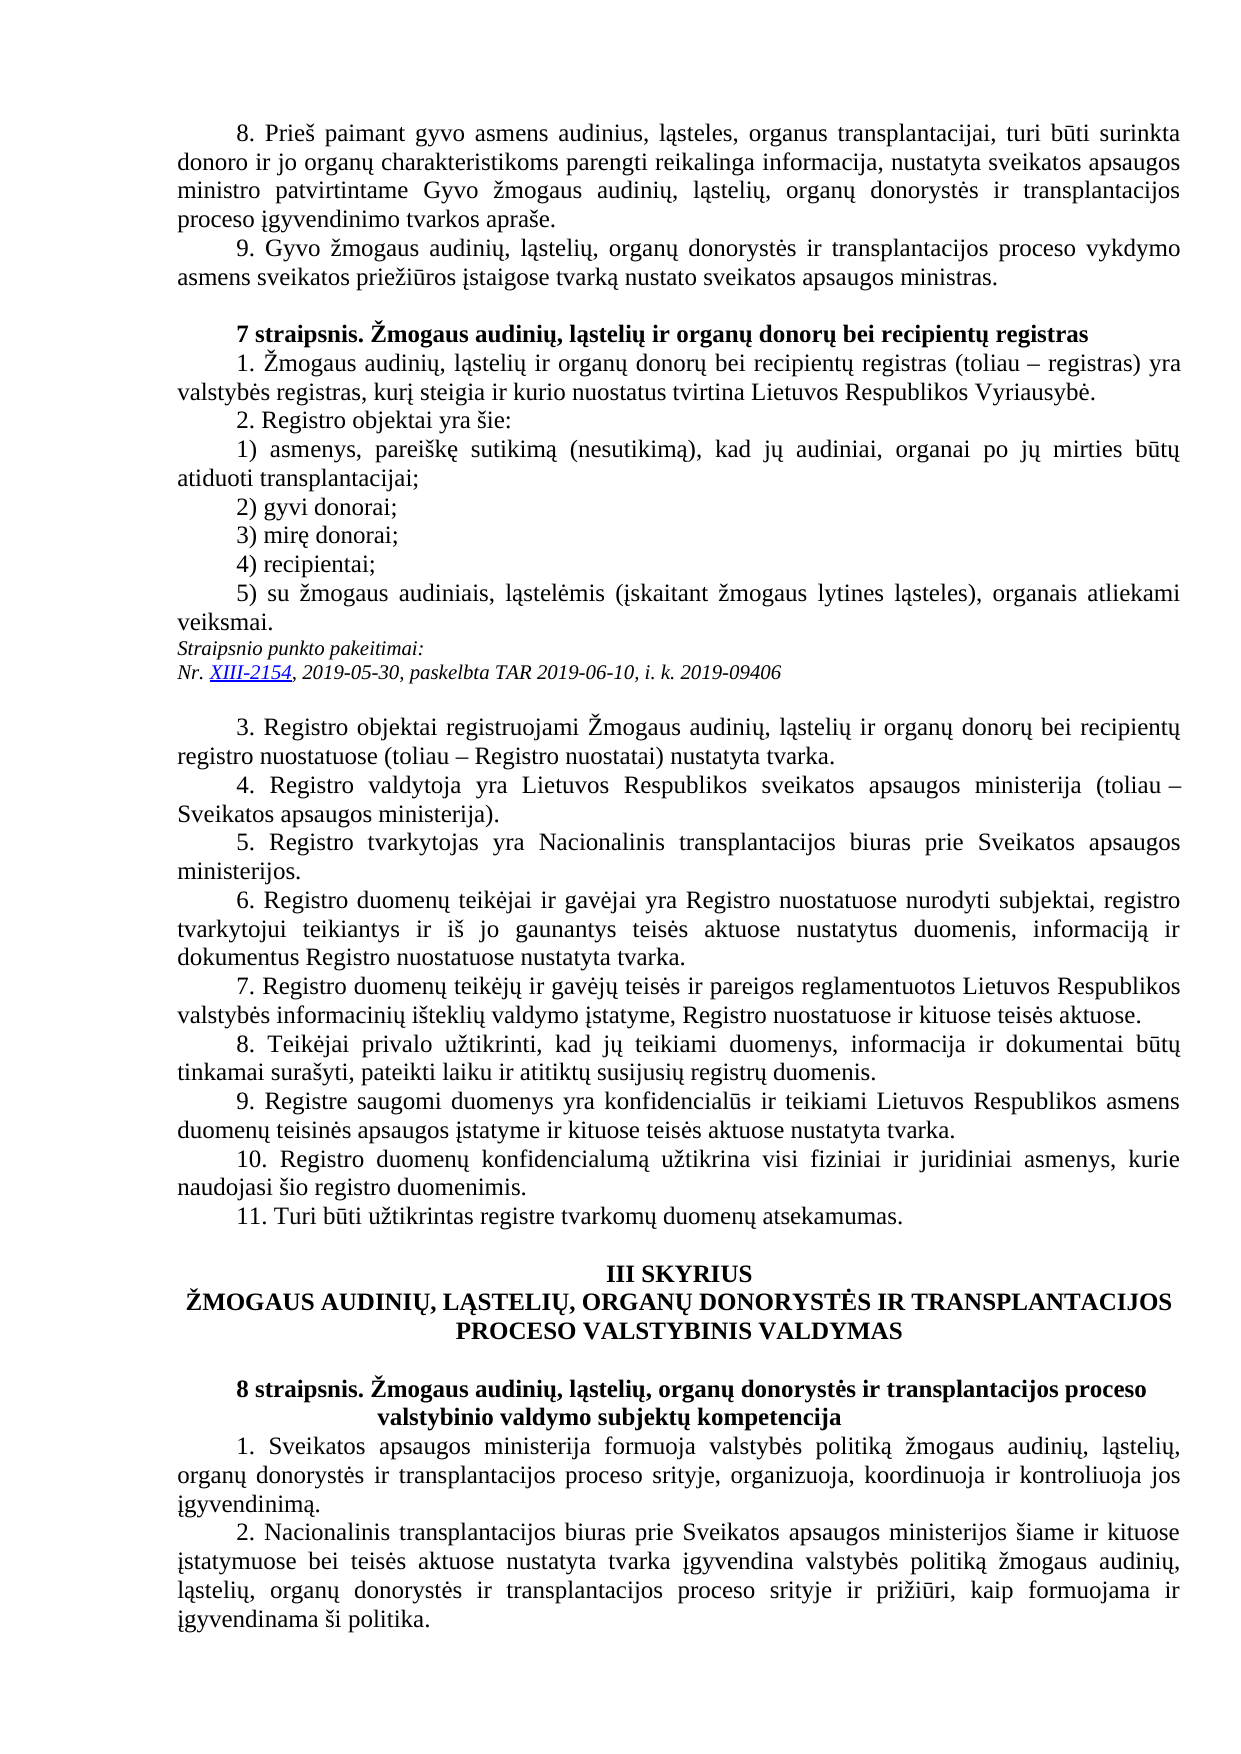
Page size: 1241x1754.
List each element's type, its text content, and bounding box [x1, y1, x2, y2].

text 6. Registro duomenų teikėjai ir gavėjai yra Registro nuostatuose nurodyti subjektai, registro tvarkytojui teikiantys ir iš jo gaunantys teisės aktuose nustatytus duomenis, informaciją ir dokumentus Registro nuostatuose nustatyta tvarka. [177, 885, 1181, 971]
text 11. Turi būti užtikrintas registre tvarkomų duomenų atsekamumas. [177, 1201, 1181, 1230]
text 8. Prieš paimant gyvo asmens audinius, ląsteles, organus transplantacijai, turi būti surinkta donoro ir jo organų charakteristikoms parengti reikalinga informacija, nustatyta sveikatos apsaugos ministro patvirtintame Gyvo žmogaus audinių, ląstelių, organų donorystės ir transplantacijos proceso įgyvendinimo tvarkos apraše. [177, 118, 1181, 233]
text 2) gyvi donorai; [177, 492, 1181, 521]
text Straipsnio punkto pakeitimai: [177, 636, 1181, 659]
text 8 straipsnis. Žmogaus audinių, ląstelių, organų donorystės ir transplantacijos proceso valstybinio valdymo subjektų kompetencija [236, 1374, 1181, 1431]
text 5. Registro tvarkytojas yra Nacionalinis transplantacijos biuras prie Sveikatos apsaugos ministerijos. [177, 827, 1181, 885]
text 3) mirę donorai; [177, 521, 1181, 549]
text 1) asmenys, pareiškę sutikimą (nesutikimą), kad jų audiniai, organai po jų mirties būtų atiduoti transplantacijai; [177, 434, 1181, 492]
text 3. Registro objektai registruojami Žmogaus audinių, ląstelių ir organų donorų bei recipientų registro nuostatuose (toliau – Registro nuostatai) nustatyta tvarka. [177, 712, 1181, 770]
text 7 straipsnis. Žmogaus audinių, ląstelių ir organų donorų bei recipientų registras [236, 319, 1181, 348]
text III SKYRIUS [177, 1259, 1181, 1287]
text 10. Registro duomenų konfidencialumą užtikrina visi fiziniai ir juridiniai asmenys, kurie naudojasi šio registro duomenimis. [177, 1144, 1181, 1201]
text 2. Registro objektai yra šie: [177, 406, 1181, 434]
text 2. Nacionalinis transplantacijos biuras prie Sveikatos apsaugos ministerijos šiame ir kituose įstatymuose bei teisės aktuose nustatyta tvarka įgyvendina valstybės politiką žmogaus audinių, ląstelių, organų donorystės ir transplantacijos proceso srityje ir prižiūri, kaip formuojama ir įgyvendinama ši politika. [177, 1517, 1181, 1632]
text ŽMOGAUS AUDINIŲ, LĄSTELIŲ, ORGANŲ DONORYSTĖS IR TRANSPLANTACIJOS PROCESO VALSTYBINIS VALDYMAS [177, 1287, 1181, 1345]
text 4) recipientai; [177, 549, 1181, 578]
text 9. Gyvo žmogaus audinių, ląstelių, organų donorystės ir transplantacijos proceso vykdymo asmens sveikatos priežiūros įstaigose tvarką nustato sveikatos apsaugos ministras. [177, 233, 1181, 291]
text 8. Teikėjai privalo užtikrinti, kad jų teikiami duomenys, informacija ir dokumentai būtų tinkamai surašyti, pateikti laiku ir atitiktų susijusių registrų duomenis. [177, 1029, 1181, 1086]
text 5) su žmogaus audiniais, ląstelėmis (įskaitant žmogaus lytines ląsteles), organais atliekami veiksmai. [177, 578, 1181, 636]
text 4. Registro valdytoja yra Lietuvos Respublikos sveikatos apsaugos ministerija (toliau – Sveikatos apsaugos ministerija). [177, 770, 1181, 827]
text 1. Žmogaus audinių, ląstelių ir organų donorų bei recipientų registras (toliau – registras) yra valstybės registras, kurį steigia ir kurio nuostatus tvirtina Lietuvos Respublikos Vyriausybė. [177, 348, 1181, 406]
text 7. Registro duomenų teikėjų ir gavėjų teisės ir pareigos reglamentuotos Lietuvos Respublikos valstybės informacinių išteklių valdymo įstatyme, Registro nuostatuose ir kituose teisės aktuose. [177, 971, 1181, 1029]
text 9. Registre saugomi duomenys yra konfidencialūs ir teikiami Lietuvos Respublikos asmens duomenų teisinės apsaugos įstatyme ir kituose teisės aktuose nustatyta tvarka. [177, 1086, 1181, 1144]
text Nr. XIII-2154, 2019-05-30, paskelbta TAR 2019-06-10, i. k. 2019-09406 [177, 659, 1181, 684]
text 1. Sveikatos apsaugos ministerija formuoja valstybės politiką žmogaus audinių, ląstelių, organų donorystės ir transplantacijos proceso srityje, organizuoja, koordinuoja ir kontroliuoja jos įgyvendinimą. [177, 1431, 1181, 1517]
